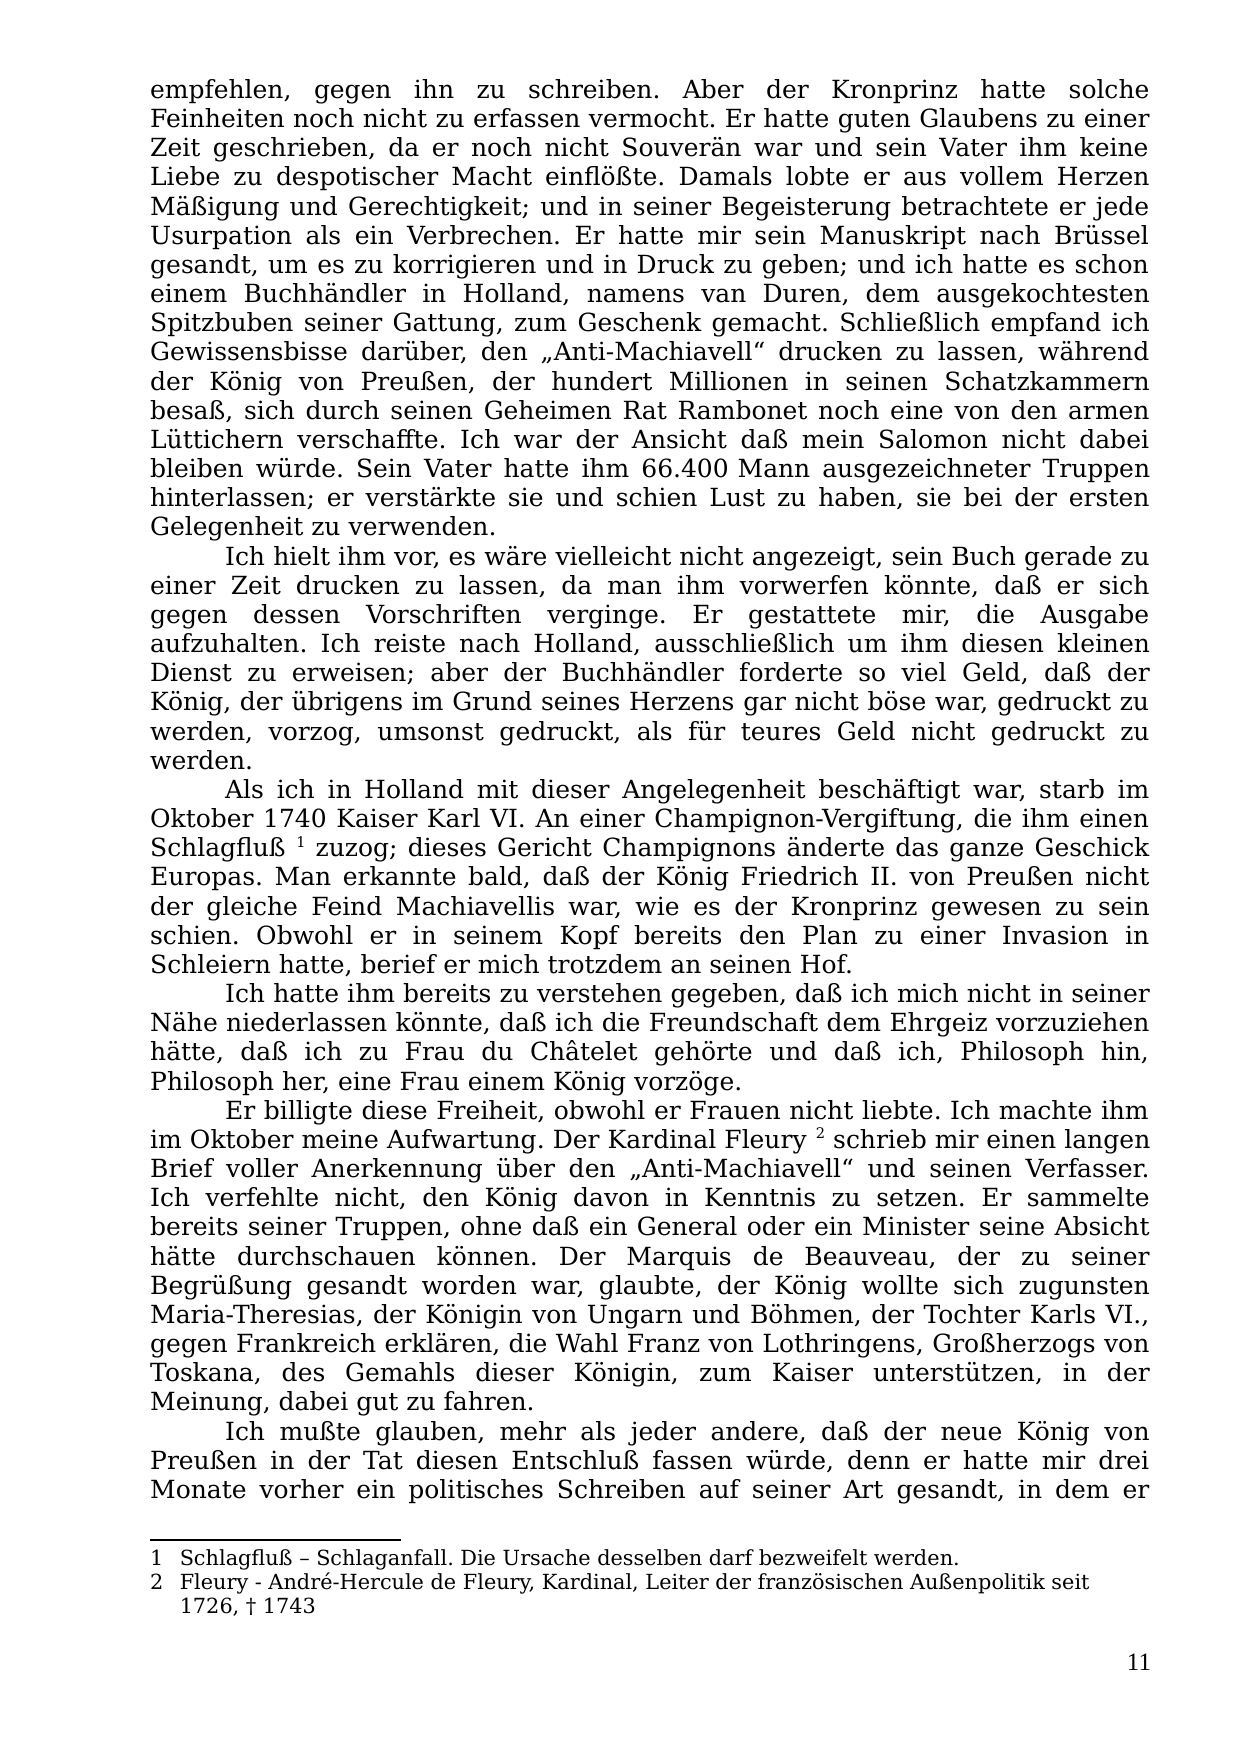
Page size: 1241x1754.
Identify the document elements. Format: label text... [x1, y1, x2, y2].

text Fleury - André-Hercule de Fleury, Kardinal, Leiter der französischen Außenpolitik seit 1726, † 1743 [150, 1570, 1151, 1618]
text empfehlen, gegen ihn zu schreiben. Aber der Kronprinz hatte solche Feinheiten noch nicht zu erfassen vermocht. Er hatte guten Glaubens zu einer Zeit geschrieben, da er noch nicht Souverän war und sein Vater ihm keine Liebe zu despotischer Macht einflößte. Damals lobte er aus vollem Herzen Mäßigung und Gerechtigkeit; und in seiner Begeisterung betrachtete er jede Usurpation als ein Verbrechen. Er hatte mir sein Manuskript nach Brüssel gesandt, um es zu korrigieren und in Druck zu geben; und ich hatte es schon einem Buchhändler in Holland, namens van Duren, dem ausgekochtesten Spitzbuben seiner Gattung, zum Geschenk gemacht. Schließlich empfand ich Gewissensbisse darüber, den „Anti-Machiavell“ drucken zu lassen, während der König von Preußen, der hundert Millionen in seinen Schatzkammern besaß, sich durch seinen Geheimen Rat Rambonet noch eine von den armen Lüttichern verschaffte. Ich war der Ansicht daß mein Salomon nicht dabei bleiben würde. Sein Vater hatte ihm 66.400 Mann ausgezeichneter Truppen hinterlassen; er verstärkte sie und schien Lust zu haben, sie bei der ersten Gelegenheit zu verwenden. [150, 75, 1151, 542]
text Als ich in Holland mit dieser Angelegenheit beschäftigt war, starb im Oktober 1740 Kaiser Karl VI. An einer Champignon-Vergiftung, die ihm einen Schlagfluß zuzog; dieses Gericht Champignons änderte das ganze Geschick Europas. Man erkannte bald, daß der König Friedrich II. von Preußen nicht der gleiche Feind Machiavellis war, wie es der Kronprinz gewesen zu sein schien. Obwohl er in seinem Kopf bereits den Plan zu einer Invasion in Schleiern hatte, berief er mich trotzdem an seinen Hof. [150, 775, 1151, 979]
text Ich hatte ihm bereits zu verstehen gegeben, daß ich mich nicht in seiner Nähe niederlassen könnte, daß ich die Freundschaft dem Ehrgeiz vorzuziehen hätte, daß ich zu Frau du Châtelet gehörte und daß ich, Philosoph hin, Philosoph her, eine Frau einem König vorzöge. [150, 979, 1151, 1096]
text Schlagfluß – Schlaganfall. Die Ursache desselben darf bezweifelt werden. [150, 1546, 1151, 1570]
text Ich hielt ihm vor, es wäre vielleicht nicht angezeigt, sein Buch gerade zu einer Zeit drucken zu lassen, da man ihm vorwerfen könnte, daß er sich gegen dessen Vorschriften verginge. Er gestattete mir, die Ausgabe aufzuhalten. Ich reiste nach Holland, ausschließlich um ihm diesen kleinen Dienst zu erweisen; aber der Buchhändler forderte so viel Geld, daß der König, der übrigens im Grund seines Herzens gar nicht böse war, gedruckt zu werden, vorzog, umsonst gedruckt, als für teures Geld nicht gedruckt zu werden. [150, 542, 1151, 775]
text Ich mußte glauben, mehr als jeder andere, daß der neue König von Preußen in der Tat diesen Entschluß fassen würde, denn er hatte mir drei Monate vorher ein politisches Schreiben auf seiner Art gesandt, in dem er [150, 1417, 1151, 1504]
text Er billigte diese Freiheit, obwohl er Frauen nicht liebte. Ich machte ihm im Oktober meine Aufwartung. Der Kardinal Fleury schrieb mir einen langen Brief voller Anerkennung über den „Anti-Machiavell“ und seinen Verfasser. Ich verfehlte nicht, den König davon in Kenntnis zu setzen. Er sammelte bereits seiner Truppen, ohne daß ein General oder ein Minister seine Absicht hätte durchschauen können. Der Marquis de Beauveau, der zu seiner Begrüßung gesandt worden war, glaubte, der König wollte sich zugunsten Maria-Theresias, der Königin von Ungarn und Böhmen, der Tochter Karls VI., gegen Frankreich erklären, die Wahl Franz von Lothringens, Großherzogs von Toskana, des Gemahls dieser Königin, zum Kaiser unterstützen, in der Meinung, dabei gut zu fahren. [150, 1096, 1151, 1417]
